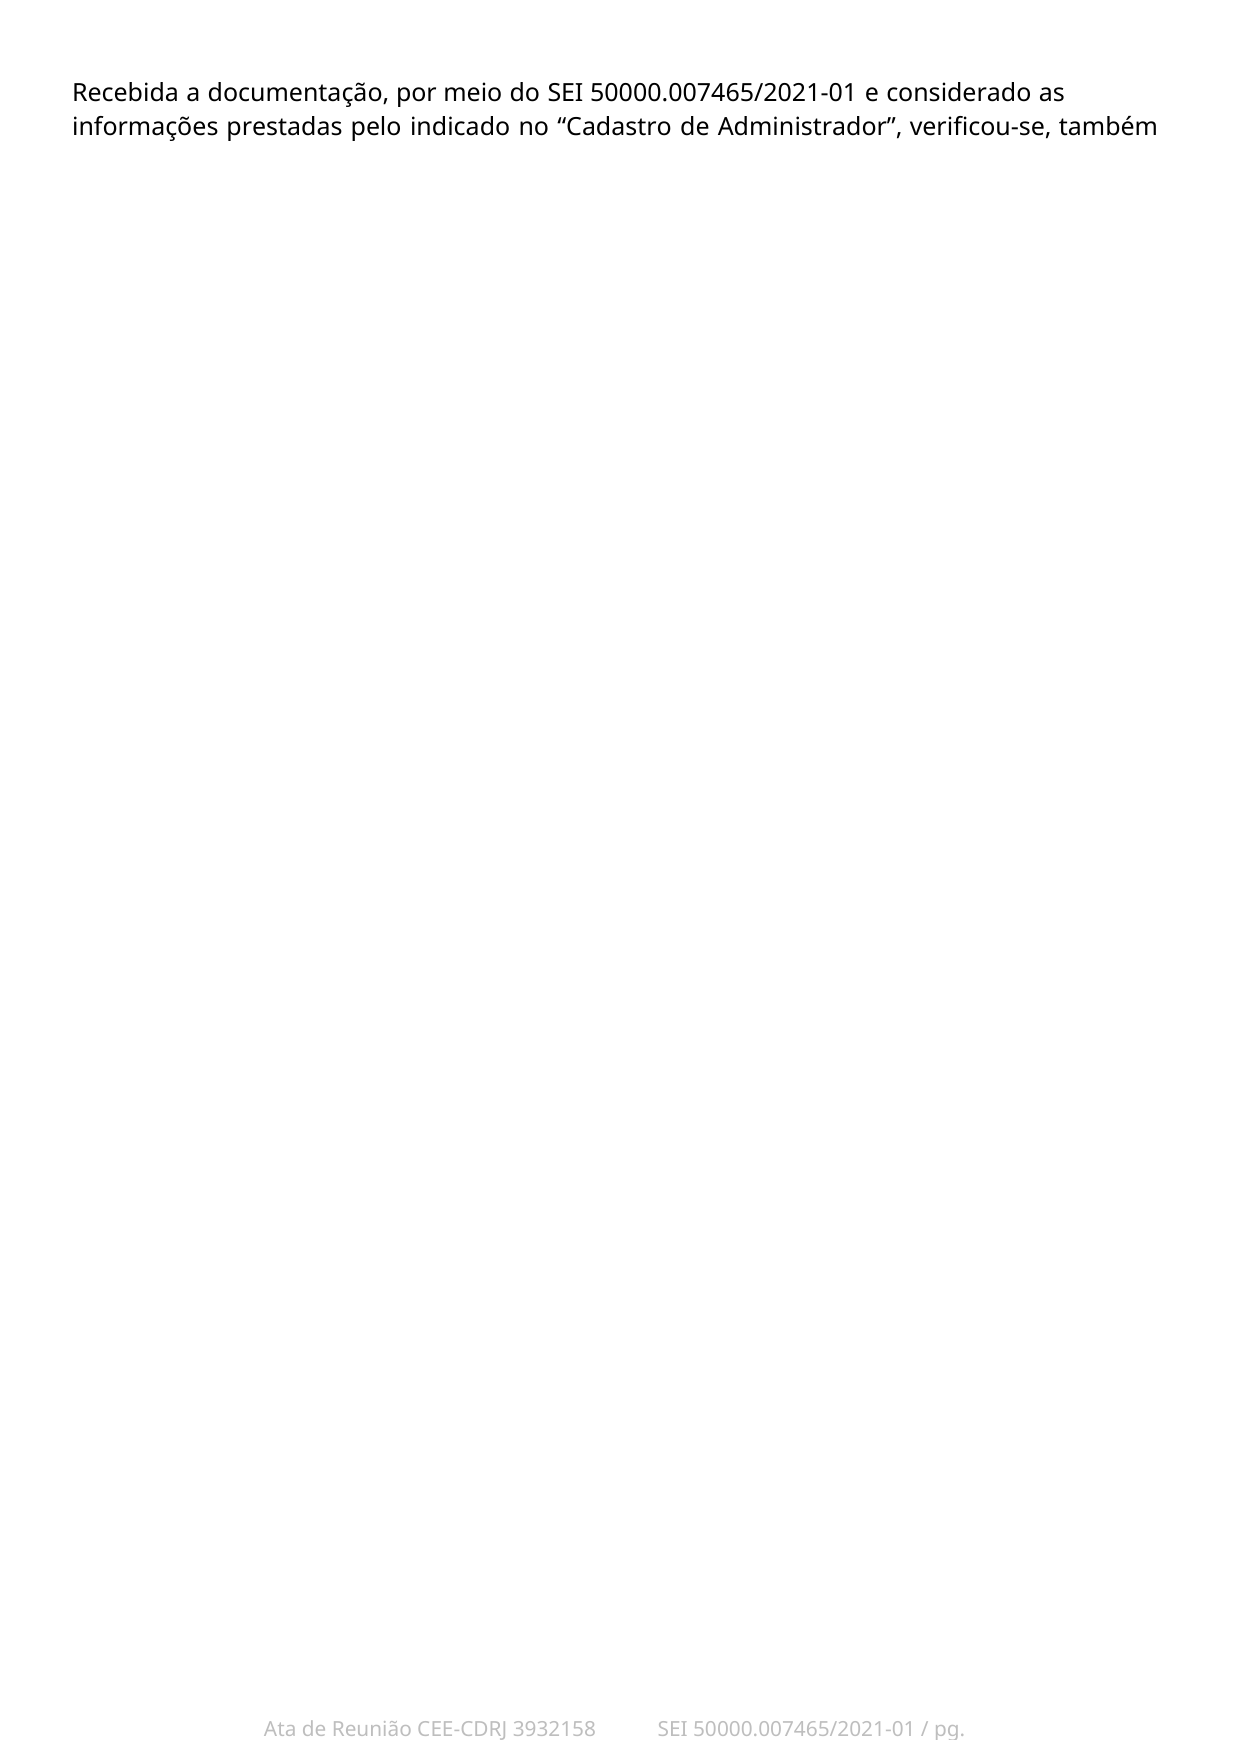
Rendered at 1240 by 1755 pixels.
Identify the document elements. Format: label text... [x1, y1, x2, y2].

text Recebida a documentação, por meio do SEI 50000.007465/2021-01 e considerado as informações prestadas pelo indicado no “Cadastro de Administrador”, verificou-se, também [72, 75, 1159, 143]
